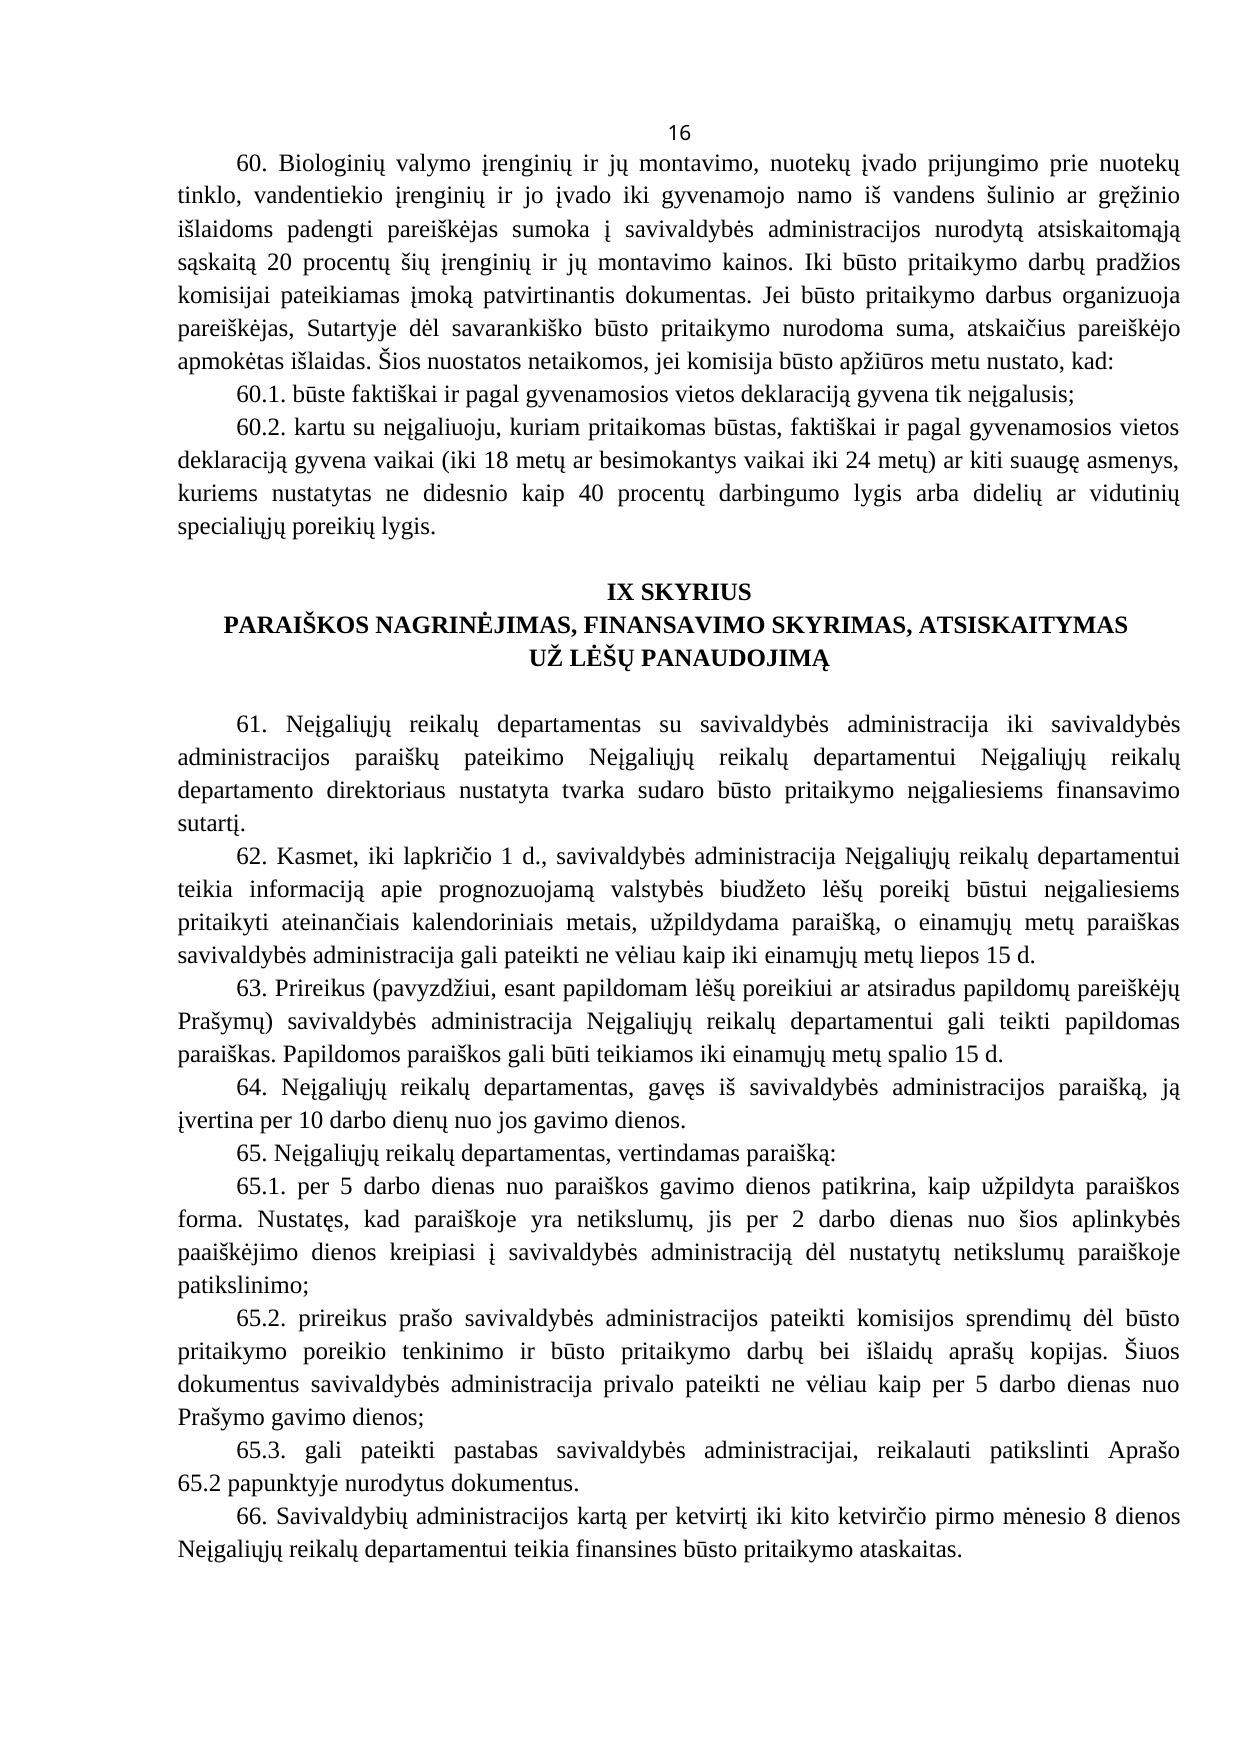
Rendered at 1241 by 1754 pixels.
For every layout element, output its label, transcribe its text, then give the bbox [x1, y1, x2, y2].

text 60.1. būste faktiškai ir pagal gyvenamosios vietos deklaraciją gyvena tik neįgalusis; [177, 379, 1181, 407]
text 61. Neįgaliųjų reikalų departamentas su savivaldybės administracija iki savivaldybės administracijos paraiškų pateikimo Neįgaliųjų reikalų departamentui Neįgaliųjų reikalų departamento direktoriaus nustatyta tvarka sudaro būsto pritaikymo neįgaliesiems finansavimo sutartį. [177, 709, 1181, 837]
text 60. Biologinių valymo įrenginių ir jų montavimo, nuotekų įvado prijungimo prie nuotekų tinklo, vandentiekio įrenginių ir jo įvado iki gyvenamojo namo iš vandens šulinio ar gręžinio išlaidoms padengti pareiškėjas sumoka į savivaldybės administracijos nurodytą atsiskaitomąją sąskaitą 20 procentų šių įrenginių ir jų montavimo kainos. Iki būsto pritaikymo darbų pradžios komisijai pateikiamas įmoką patvirtinantis dokumentas. Jei būsto pritaikymo darbus organizuoja pareiškėjas, Sutartyje dėl savarankiško būsto pritaikymo nurodoma suma, atskaičius pareiškėjo apmokėtas išlaidas. Šios nuostatos netaikomos, jei komisija būsto apžiūros metu nustato, kad: [177, 148, 1181, 374]
text 60.2. kartu su neįgaliuoju, kuriam pritaikomas būstas, faktiškai ir pagal gyvenamosios vietos deklaraciją gyvena vaikai (iki 18 metų ar besimokantys vaikai iki 24 metų) ar kiti suaugę asmenys, kuriems nustatytas ne didesnio kaip 40 procentų darbingumo lygis arba didelių ar vidutinių specialiųjų poreikių lygis. [177, 412, 1181, 539]
text 66. Savivaldybių administracijos kartą per ketvirtį iki kito ketvirčio pirmo mėnesio 8 dienos Neįgaliųjų reikalų departamentui teikia finansines būsto pritaikymo ataskaitas. [177, 1501, 1181, 1563]
text 65.1. per 5 darbo dienas nuo paraiškos gavimo dienos patikrina, kaip užpildyta paraiškos forma. Nustatęs, kad paraiškoje yra netikslumų, jis per 2 darbo dienas nuo šios aplinkybės paaiškėjimo dienos kreipiasi į savivaldybės administraciją dėl nustatytų netikslumų paraiškoje patikslinimo; [177, 1171, 1181, 1299]
text UŽ LĖŠŲ PANAUDOJIMĄ [177, 643, 1181, 672]
text 65. Neįgaliųjų reikalų departamentas, vertindamas paraišką: [177, 1138, 1181, 1167]
text 65.2. prireikus prašo savivaldybės administracijos pateikti komisijos sprendimų dėl būsto pritaikymo poreikio tenkinimo ir būsto pritaikymo darbų bei išlaidų aprašų kopijas. Šiuos dokumentus savivaldybės administracija privalo pateikti ne vėliau kaip per 5 darbo dienas nuo Prašymo gavimo dienos; [177, 1303, 1181, 1431]
text IX SKYRIUS [177, 577, 1181, 606]
text 63. Prireikus (pavyzdžiui, esant papildomam lėšų poreikiui ar atsiradus papildomų pareiškėjų Prašymų) savivaldybės administracija Neįgaliųjų reikalų departamentui gali teikti papildomas paraiškas. Papildomos paraiškos gali būti teikiamos iki einamųjų metų spalio 15 d. [177, 973, 1181, 1068]
text 64. Neįgaliųjų reikalų departamentas, gavęs iš savivaldybės administracijos paraišką, ją įvertina per 10 darbo dienų nuo jos gavimo dienos. [177, 1072, 1181, 1134]
text PARAIŠKOS NAGRINĖJIMAS, FINANSAVIMO SKYRIMAS, ATSISKAITYMAS [177, 610, 1181, 639]
text 65.3. gali pateikti pastabas savivaldybės administracijai, reikalauti patikslinti Aprašo 65.2 papunktyje nurodytus dokumentus. [177, 1435, 1181, 1497]
text 62. Kasmet, iki lapkričio 1 d., savivaldybės administracija Neįgaliųjų reikalų departamentui teikia informaciją apie prognozuojamą valstybės biudžeto lėšų poreikį būstui neįgaliesiems pritaikyti ateinančiais kalendoriniais metais, užpildydama paraišką, o einamųjų metų paraiškas savivaldybės administracija gali pateikti ne vėliau kaip iki einamųjų metų liepos 15 d. [177, 841, 1181, 969]
